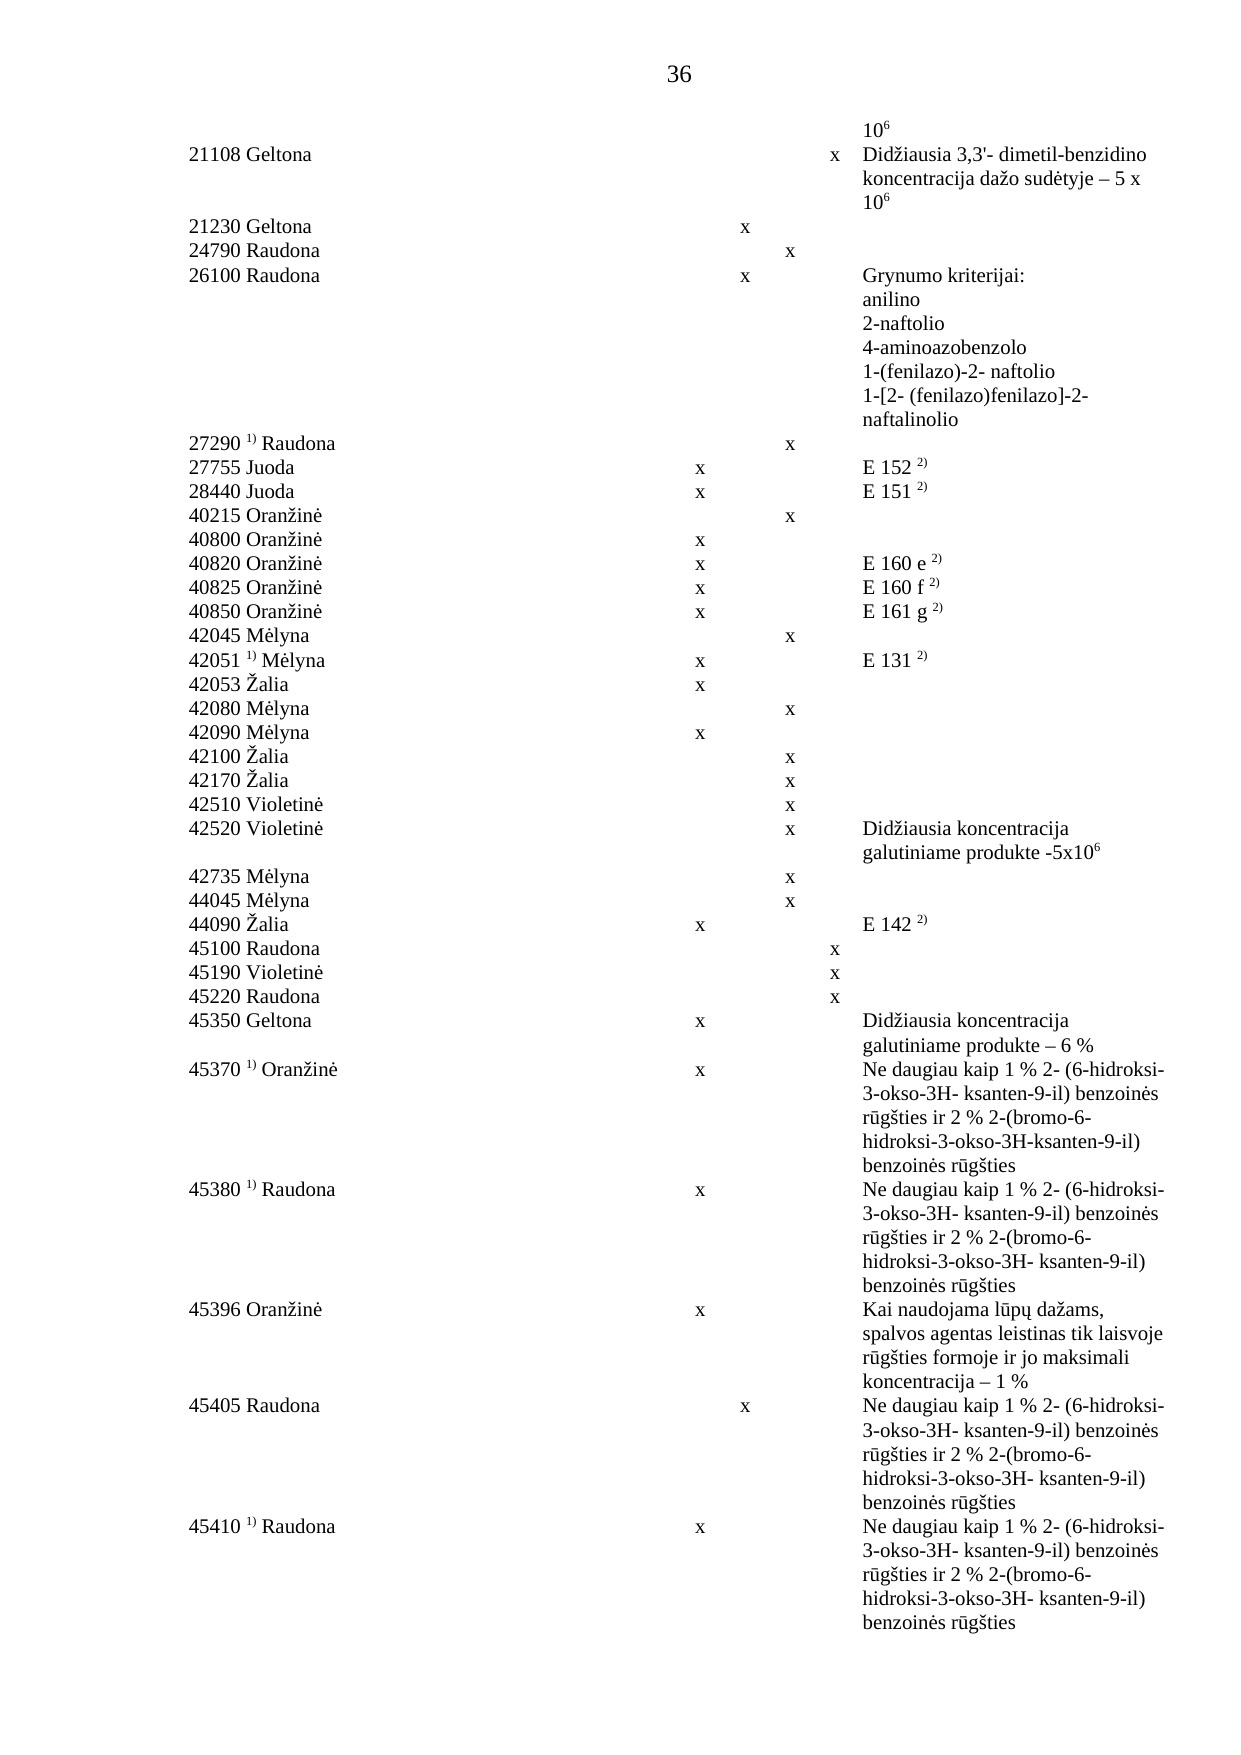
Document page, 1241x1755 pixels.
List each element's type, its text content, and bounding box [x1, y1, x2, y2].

table_cell Ne daugiau kaip 1 % 2- (6-hidroksi-3-okso-3H- ksanten-9-il) benzoinės rūgšties ir 2 % 2-(bromo-6- hidroksi-3-okso-3H- ksanten-9-il) benzoinės rūgšties [851, 1394, 1181, 1514]
table_cell [818, 1009, 851, 1057]
table_cell [851, 864, 1181, 888]
table_cell [729, 503, 773, 527]
table_cell [818, 503, 851, 527]
table_cell [684, 431, 728, 455]
table_cell [851, 503, 1181, 527]
table_cell 45220 Raudona [177, 984, 683, 1008]
table_cell x [818, 142, 851, 214]
table_cell [729, 575, 773, 599]
table_cell 45396 Oranžinė [177, 1297, 683, 1393]
table_cell [774, 575, 818, 599]
table_cell x [684, 672, 728, 696]
table_cell [774, 936, 818, 960]
table_cell [729, 455, 773, 479]
table_cell 45100 Raudona [177, 936, 683, 960]
table_cell [774, 648, 818, 672]
table_cell [818, 624, 851, 647]
table_cell [818, 239, 851, 262]
table_cell [684, 214, 728, 238]
table_cell [818, 1514, 851, 1634]
table_cell [729, 696, 773, 720]
table_cell x [729, 214, 773, 238]
table_cell 42053 Žalia [177, 672, 683, 696]
table_cell [851, 960, 1181, 984]
table_cell [818, 431, 851, 455]
table_cell [729, 359, 773, 383]
table_cell [729, 744, 773, 768]
table_cell 40215 Oranžinė [177, 503, 683, 527]
table_cell [729, 1297, 773, 1393]
table_cell 27290 1) Raudona [177, 431, 683, 455]
table_cell [774, 455, 818, 479]
table_cell [684, 960, 728, 984]
table_cell [818, 1177, 851, 1297]
table_cell [684, 768, 728, 792]
table_cell [774, 1009, 818, 1057]
table_cell [818, 768, 851, 792]
table_cell [774, 359, 818, 383]
table_cell [851, 696, 1181, 720]
table_cell [729, 960, 773, 984]
table_cell [774, 263, 818, 359]
table_cell [684, 359, 728, 383]
table_cell [774, 1394, 818, 1514]
table_cell 21230 Geltona [177, 214, 683, 238]
table_cell Kai naudojama lūpų dažams, spalvos agentas leistinas tik laisvoje rūgšties formoje ir jo maksimali koncentracija – 1 % [851, 1297, 1181, 1393]
table_cell 45350 Geltona [177, 1009, 683, 1057]
table_cell [729, 720, 773, 744]
table_cell E 131 2) [851, 648, 1181, 672]
table_cell Didžiausia koncentracija galutiniame produkte -5x106 [851, 816, 1181, 864]
table_cell [684, 118, 728, 142]
table_cell [684, 1394, 728, 1514]
table_cell [818, 599, 851, 623]
table_cell [851, 672, 1181, 696]
table_cell [818, 720, 851, 744]
table_cell E 160 e 2) [851, 551, 1181, 575]
table_cell 45405 Raudona [177, 1394, 683, 1514]
table_cell x [774, 431, 818, 455]
table_cell 40850 Oranžinė [177, 599, 683, 623]
table_cell [684, 888, 728, 912]
table_cell [851, 431, 1181, 455]
table_cell [729, 383, 773, 431]
table_cell 44045 Mėlyna [177, 888, 683, 912]
table_cell [818, 672, 851, 696]
table_cell [177, 118, 683, 142]
table_cell [684, 936, 728, 960]
table_cell [818, 551, 851, 575]
table_cell x [818, 960, 851, 984]
table_cell [818, 214, 851, 238]
table_cell [774, 599, 818, 623]
table_cell [818, 455, 851, 479]
table_cell [684, 383, 728, 431]
table_cell E 152 2) [851, 455, 1181, 479]
table_cell 1-(fenilazo)-2- naftolio [851, 359, 1181, 383]
table_cell [818, 864, 851, 888]
table_cell [818, 792, 851, 816]
table_cell 21108 Geltona [177, 142, 683, 214]
table_cell x [684, 720, 728, 744]
table_cell 45190 Violetinė [177, 960, 683, 984]
table_cell [818, 648, 851, 672]
table_cell x [774, 816, 818, 864]
table_cell [684, 624, 728, 647]
table_cell [729, 672, 773, 696]
table_cell E 142 2) [851, 912, 1181, 936]
table_cell [684, 142, 728, 214]
table_cell 106 [851, 118, 1181, 142]
table_cell [774, 960, 818, 984]
table_cell 40825 Oranžinė [177, 575, 683, 599]
table_cell x [684, 1297, 728, 1393]
table_cell x [774, 888, 818, 912]
table_cell [851, 214, 1181, 238]
table_cell [729, 527, 773, 551]
table_cell x [684, 527, 728, 551]
table_cell [774, 479, 818, 503]
table_cell x [684, 912, 728, 936]
table_cell [851, 888, 1181, 912]
table_cell [851, 527, 1181, 551]
table_cell [729, 431, 773, 455]
table_cell [774, 912, 818, 936]
table_cell [774, 720, 818, 744]
table_cell [729, 479, 773, 503]
table_cell [851, 239, 1181, 262]
table_cell [684, 984, 728, 1008]
table_cell [729, 599, 773, 623]
table_cell 42520 Violetinė [177, 816, 683, 864]
table_cell x [684, 1514, 728, 1634]
table_cell 42051 1) Mėlyna [177, 648, 683, 672]
table_cell [684, 744, 728, 768]
table_cell [774, 1297, 818, 1393]
table_cell E 160 f 2) [851, 575, 1181, 599]
table_cell x [818, 984, 851, 1008]
table_cell 40820 Oranžinė [177, 551, 683, 575]
table_cell [851, 792, 1181, 816]
table_cell x [684, 1009, 728, 1057]
table_cell [729, 142, 773, 214]
table_cell x [729, 1394, 773, 1514]
table_cell [818, 575, 851, 599]
table_cell x [684, 1177, 728, 1297]
table_cell [684, 696, 728, 720]
table_cell x [684, 479, 728, 503]
table_cell [684, 816, 728, 864]
table_cell 45380 1) Raudona [177, 1177, 683, 1297]
table_cell 44090 Žalia [177, 912, 683, 936]
table_cell [729, 624, 773, 647]
table_cell [177, 383, 683, 431]
table_cell [729, 792, 773, 816]
table_cell Ne daugiau kaip 1 % 2- (6-hidroksi-3-okso-3H- ksanten-9-il) benzoinės rūgšties ir 2 % 2-(bromo-6- hidroksi-3-okso-3H- ksanten-9-il) benzoinės rūgšties [851, 1514, 1181, 1634]
table_cell x [684, 599, 728, 623]
table_cell Ne daugiau kaip 1 % 2- (6-hidroksi-3-okso-3H- ksanten-9-il) benzoinės rūgšties ir 2 % 2-(bromo-6- hidroksi-3-okso-3H-ksanten-9-il) benzoinės rūgšties [851, 1057, 1181, 1177]
table_cell [851, 744, 1181, 768]
table_cell [851, 720, 1181, 744]
table_cell Didžiausia 3,3'- dimetil-benzidino koncentracija dažo sudėtyje – 5 x 106 [851, 142, 1181, 214]
table_cell [851, 936, 1181, 960]
table_cell [729, 118, 773, 142]
table_cell [774, 527, 818, 551]
table_cell [818, 744, 851, 768]
table_cell [851, 624, 1181, 647]
table_cell Ne daugiau kaip 1 % 2- (6-hidroksi-3-okso-3H- ksanten-9-il) benzoinės rūgšties ir 2 % 2-(bromo-6- hidroksi-3-okso-3H- ksanten-9-il) benzoinės rūgšties [851, 1177, 1181, 1297]
table_cell [684, 263, 728, 359]
table_cell [729, 239, 773, 262]
table_cell E 161 g 2) [851, 599, 1181, 623]
table_cell [729, 1177, 773, 1297]
table_cell Didžiausia koncentracija galutiniame produkte – 6 % [851, 1009, 1181, 1057]
table_cell 28440 Juoda [177, 479, 683, 503]
table_cell 1-[2- (fenilazo)fenilazo]-2- naftalinolio [851, 383, 1181, 431]
table_cell [774, 1057, 818, 1177]
table_cell 42080 Mėlyna [177, 696, 683, 720]
table_cell Grynumo kriterijai: anilino 2-naftolio 4-aminoazobenzolo [851, 263, 1181, 359]
table_cell x [774, 239, 818, 262]
table_cell x [684, 455, 728, 479]
table_cell x [774, 503, 818, 527]
table_cell [729, 648, 773, 672]
table_cell 42045 Mėlyna [177, 624, 683, 647]
table_cell [729, 912, 773, 936]
table_cell x [774, 864, 818, 888]
table_cell 40800 Oranžinė [177, 527, 683, 551]
table_cell 27755 Juoda [177, 455, 683, 479]
table_cell [818, 118, 851, 142]
table_cell [729, 936, 773, 960]
table_cell [729, 1514, 773, 1634]
table_cell [774, 1177, 818, 1297]
table_cell E 151 2) [851, 479, 1181, 503]
table_cell x [774, 696, 818, 720]
table_cell [729, 984, 773, 1008]
table_cell x [729, 263, 773, 359]
table_cell [818, 359, 851, 383]
table_cell x [684, 551, 728, 575]
table_cell [818, 816, 851, 864]
table_cell 42100 Žalia [177, 744, 683, 768]
table_cell [729, 1009, 773, 1057]
table_cell [818, 527, 851, 551]
table_cell 45410 1) Raudona [177, 1514, 683, 1634]
table_cell [729, 816, 773, 864]
table_cell x [684, 575, 728, 599]
table_cell [818, 263, 851, 359]
table_cell 45370 1) Oranžinė [177, 1057, 683, 1177]
table_cell x [774, 792, 818, 816]
table_cell [774, 1514, 818, 1634]
table_cell [729, 888, 773, 912]
table_cell 42170 Žalia [177, 768, 683, 792]
table_cell [818, 912, 851, 936]
table_cell [684, 864, 728, 888]
table_cell [729, 864, 773, 888]
table_cell x [774, 624, 818, 647]
table_cell [774, 118, 818, 142]
table_cell x [774, 768, 818, 792]
table_cell x [684, 648, 728, 672]
table_cell 42510 Violetinė [177, 792, 683, 816]
table_cell [729, 768, 773, 792]
table_cell x [684, 1057, 728, 1177]
table_cell 42090 Mėlyna [177, 720, 683, 744]
table_cell [851, 768, 1181, 792]
table_cell [774, 383, 818, 431]
table_cell 26100 Raudona [177, 263, 683, 359]
table_cell [818, 888, 851, 912]
table_cell [774, 142, 818, 214]
table_cell [818, 479, 851, 503]
table_cell [684, 503, 728, 527]
table_cell [774, 672, 818, 696]
table_cell [684, 239, 728, 262]
table_cell [684, 792, 728, 816]
table_cell [818, 1057, 851, 1177]
table_cell [818, 1394, 851, 1514]
table_cell [818, 696, 851, 720]
table_cell x [774, 744, 818, 768]
table_cell x [818, 936, 851, 960]
table_cell 42735 Mėlyna [177, 864, 683, 888]
table_cell [729, 1057, 773, 1177]
table_cell [818, 383, 851, 431]
table_cell 24790 Raudona [177, 239, 683, 262]
table_cell [729, 551, 773, 575]
table_cell [851, 984, 1181, 1008]
table_cell [177, 359, 683, 383]
table_cell [774, 214, 818, 238]
table_cell [774, 551, 818, 575]
table_cell [818, 1297, 851, 1393]
table_cell [774, 984, 818, 1008]
